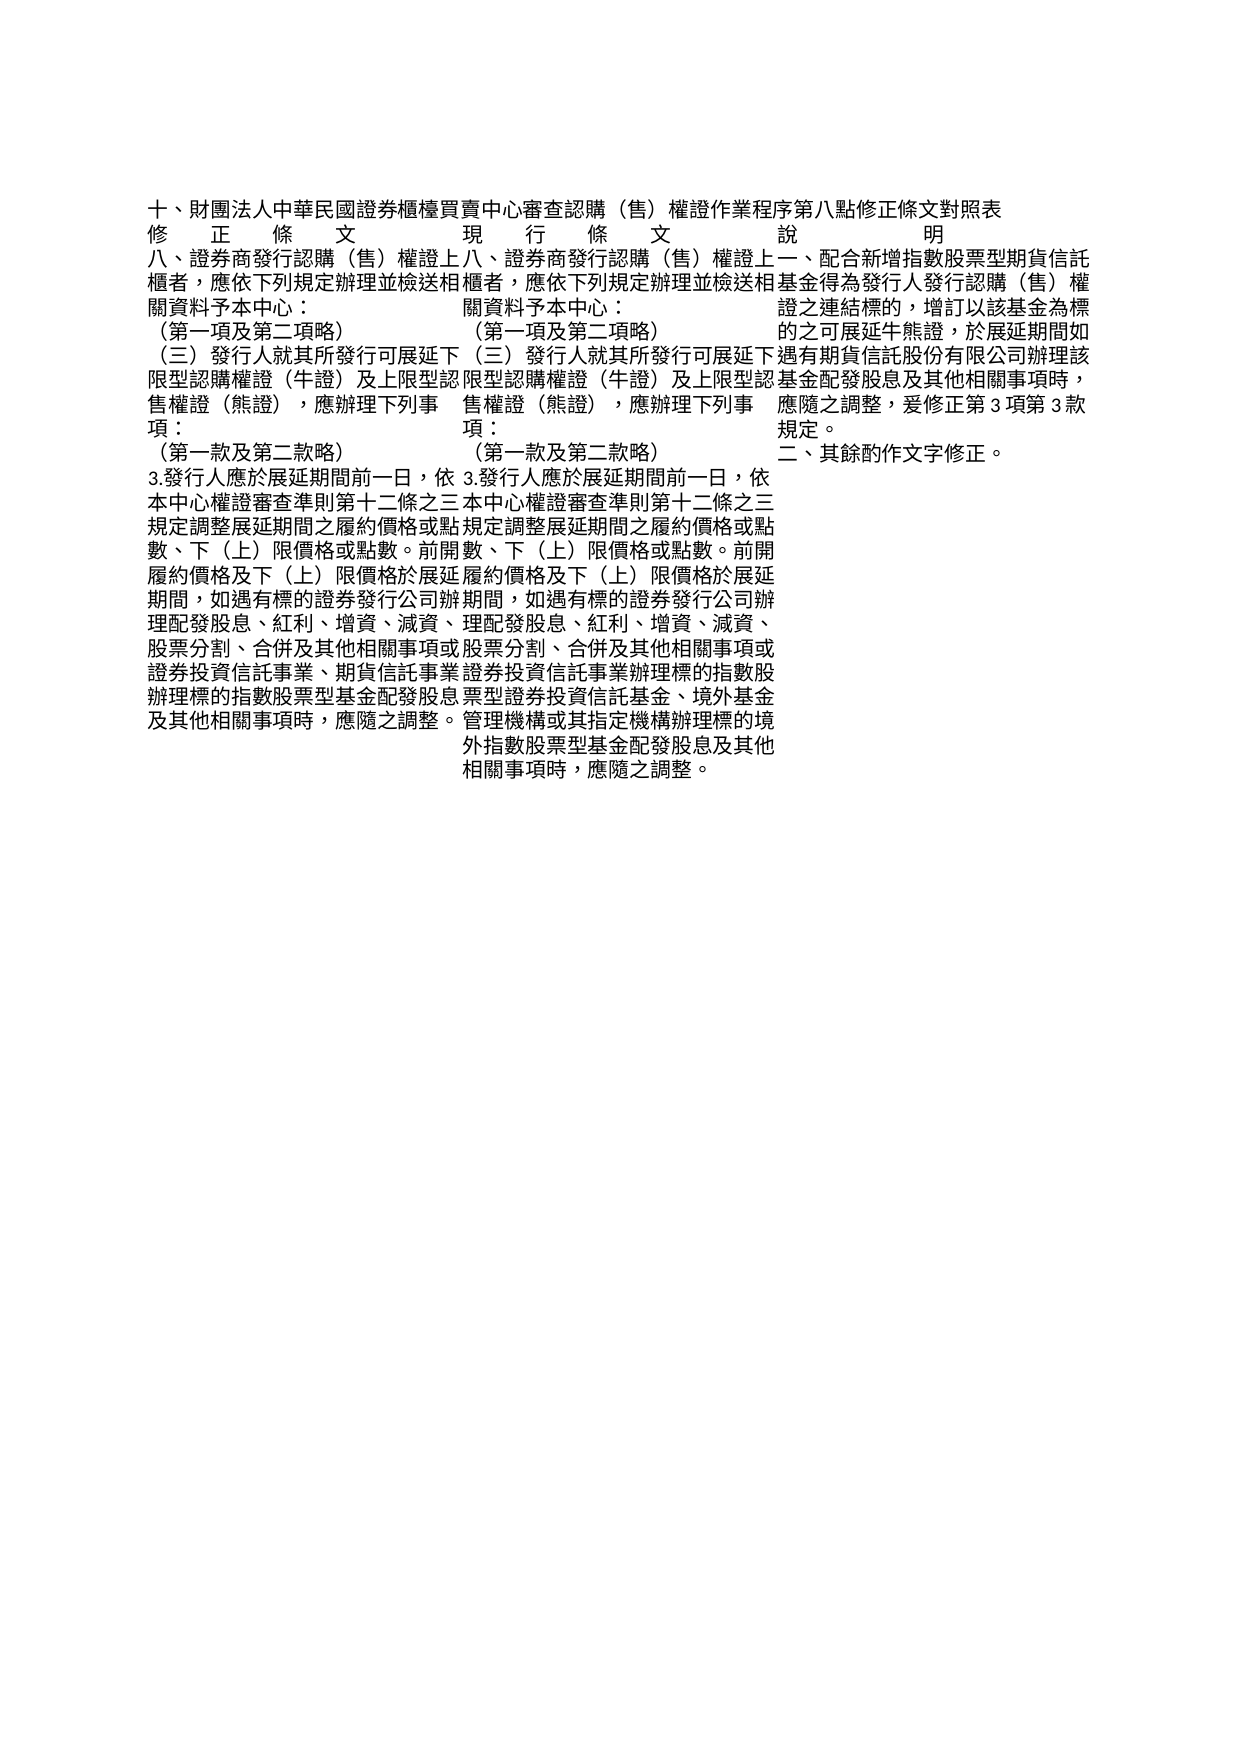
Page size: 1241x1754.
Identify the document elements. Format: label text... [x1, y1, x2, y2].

text 十、財團法人中華民國證券櫃檯買賣中心審查認購（售）權證作業程序第八點修正條文對照表 [148, 198, 1092, 223]
table_header 修 正 條 文 [148, 223, 463, 247]
table_cell 一、配合新增指數股票型期貨信託基金得為發行人發行認購（售）權證之連結標的，增訂以該基金為標的之可展延牛熊證，於展延期間如遇有期貨信託股份有限公司辦理該基金配發股息及其他相關事項時，應隨之調整，爰修正第3項第3款規定。 二、其餘酌作文字修正。 [778, 247, 1092, 782]
table_cell 八、證券商發行認購（售）權證上櫃者，應依下列規定辦理並檢送相關資料予本中心： （第一項及第二項略） （三）發行人就其所發行可展延下限型認購權證（牛證）及上限型認售權證（熊證），應辦理下列事項： （第一款及第二款略） 3.發行人應於展延期間前一日，依本中心權證審查準則第十二條之三規定調整展延期間之履約價格或點數、下（上）限價格或點數。前開履約價格及下（上）限價格於展延期間，如遇有標的證券發行公司辦理配發股息、紅利、增資、減資、股票分割、合併及其他相關事項或證券投資信託事業、期貨信託事業辦理標的指數股票型基金配發股息及其他相關事項時，應隨之調整。 [148, 247, 463, 782]
table_cell 八、證券商發行認購（售）權證上櫃者，應依下列規定辦理並檢送相關資料予本中心： （第一項及第二項略） （三）發行人就其所發行可展延下限型認購權證（牛證）及上限型認售權證（熊證），應辦理下列事項： （第一款及第二款略） 3.發行人應於展延期間前一日，依本中心權證審查準則第十二條之三規定調整展延期間之履約價格或點數、下（上）限價格或點數。前開履約價格及下（上）限價格於展延期間，如遇有標的證券發行公司辦理配發股息、紅利、增資、減資、股票分割、合併及其他相關事項或證券投資信託事業辦理標的指數股票型證券投資信託基金、境外基金管理機構或其指定機構辦理標的境外指數股票型基金配發股息及其他相關事項時，應隨之調整。 [463, 247, 777, 782]
table_header 說 明 [778, 223, 1092, 247]
table_header 現 行 條 文 [463, 223, 777, 247]
